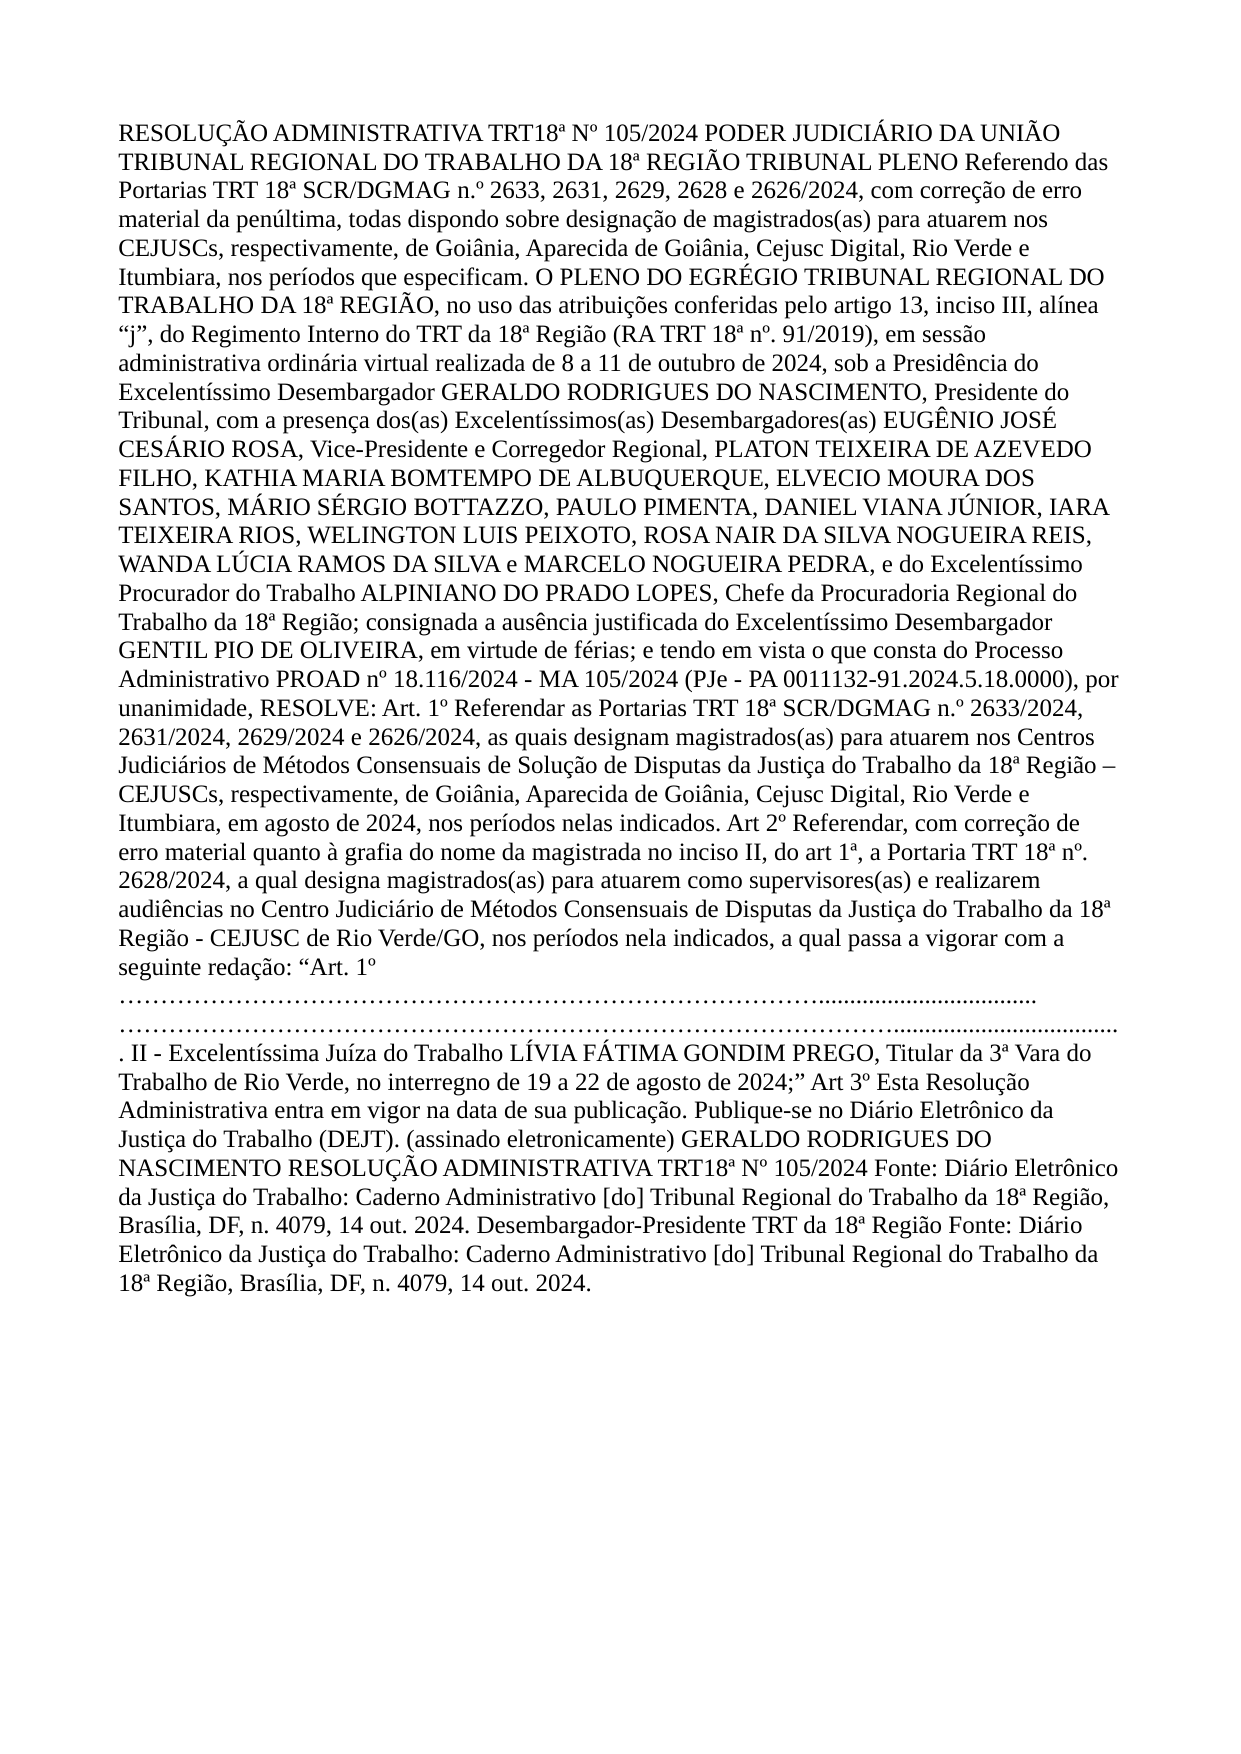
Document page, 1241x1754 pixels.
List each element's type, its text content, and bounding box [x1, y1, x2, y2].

text RESOLUÇÃO ADMINISTRATIVA TRT18ª Nº 105/2024 PODER JUDICIÁRIO DA UNIÃO TRIBUNAL REGIONAL DO TRABALHO DA 18ª REGIÃO TRIBUNAL PLENO Referendo das Portarias TRT 18ª SCR/DGMAG n.º 2633, 2631, 2629, 2628 e 2626/2024, com correção de erro material da penúltima, todas dispondo sobre designação de magistrados(as) para atuarem nos CEJUSCs, respectivamente, de Goiânia, Aparecida de Goiânia, Cejusc Digital, Rio Verde e Itumbiara, nos períodos que especificam. O PLENO DO EGRÉGIO TRIBUNAL REGIONAL DO TRABALHO DA 18ª REGIÃO, no uso das atribuições conferidas pelo artigo 13, inciso III, alínea “j”, do Regimento Interno do TRT da 18ª Região (RA TRT 18ª nº. 91/2019), em sessão administrativa ordinária virtual realizada de 8 a 11 de outubro de 2024, sob a Presidência do Excelentíssimo Desembargador GERALDO RODRIGUES DO NASCIMENTO, Presidente do Tribunal, com a presença dos(as) Excelentíssimos(as) Desembargadores(as) EUGÊNIO JOSÉ CESÁRIO ROSA, Vice-Presidente e Corregedor Regional, PLATON TEIXEIRA DE AZEVEDO FILHO, KATHIA MARIA BOMTEMPO DE ALBUQUERQUE, ELVECIO MOURA DOS SANTOS, MÁRIO SÉRGIO BOTTAZZO, PAULO PIMENTA, DANIEL VIANA JÚNIOR, IARA TEIXEIRA RIOS, WELINGTON LUIS PEIXOTO, ROSA NAIR DA SILVA NOGUEIRA REIS, WANDA LÚCIA RAMOS DA SILVA e MARCELO NOGUEIRA PEDRA, e do Excelentíssimo Procurador do Trabalho ALPINIANO DO PRADO LOPES, Chefe da Procuradoria Regional do Trabalho da 18ª Região; consignada a ausência justificada do Excelentíssimo Desembargador GENTIL PIO DE OLIVEIRA, em virtude de férias; e tendo em vista o que consta do Processo Administrativo PROAD nº 18.116/2024 - MA 105/2024 (PJe - PA 0011132-91.2024.5.18.0000), por unanimidade, RESOLVE: Art. 1º Referendar as Portarias TRT 18ª SCR/DGMAG n.º 2633/2024, 2631/2024, 2629/2024 e 2626/2024, as quais designam magistrados(as) para atuarem nos Centros Judiciários de Métodos Consensuais de Solução de Disputas da Justiça do Trabalho da 18ª Região – CEJUSCs, respectivamente, de Goiânia, Aparecida de Goiânia, Cejusc Digital, Rio Verde e Itumbiara, em agosto de 2024, nos períodos nelas indicados. Art 2º Referendar, com correção de erro material quanto à grafia do nome da magistrada no inciso II, do art 1ª, a Portaria TRT 18ª nº. 2628/2024, a qual designa magistrados(as) para atuarem como supervisores(as) e realizarem audiências no Centro Judiciário de Métodos Consensuais de Disputas da Justiça do Trabalho da 18ª Região - CEJUSC de Rio Verde/GO, nos períodos nela indicados, a qual passa a vigorar com a seguinte redação: “Art. 1º …………………………………………………………………………................................... …………………………………………………………………………………..................................... II - Excelentíssima Juíza do Trabalho LÍVIA FÁTIMA GONDIM PREGO, Titular da 3ª Vara do Trabalho de Rio Verde, no interregno de 19 a 22 de agosto de 2024;” Art 3º Esta Resolução Administrativa entra em vigor na data de sua publicação. Publique-se no Diário Eletrônico da Justiça do Trabalho (DEJT). (assinado eletronicamente) GERALDO RODRIGUES DO NASCIMENTO RESOLUÇÃO ADMINISTRATIVA TRT18ª Nº 105/2024 Fonte: Diário Eletrônico da Justiça do Trabalho: Caderno Administrativo [do] Tribunal Regional do Trabalho da 18ª Região, Brasília, DF, n. 4079, 14 out. 2024. Desembargador-Presidente TRT da 18ª Região Fonte: Diário Eletrônico da Justiça do Trabalho: Caderno Administrativo [do] Tribunal Regional do Trabalho da 18ª Região, Brasília, DF, n. 4079, 14 out. 2024. [118, 118, 1122, 1297]
